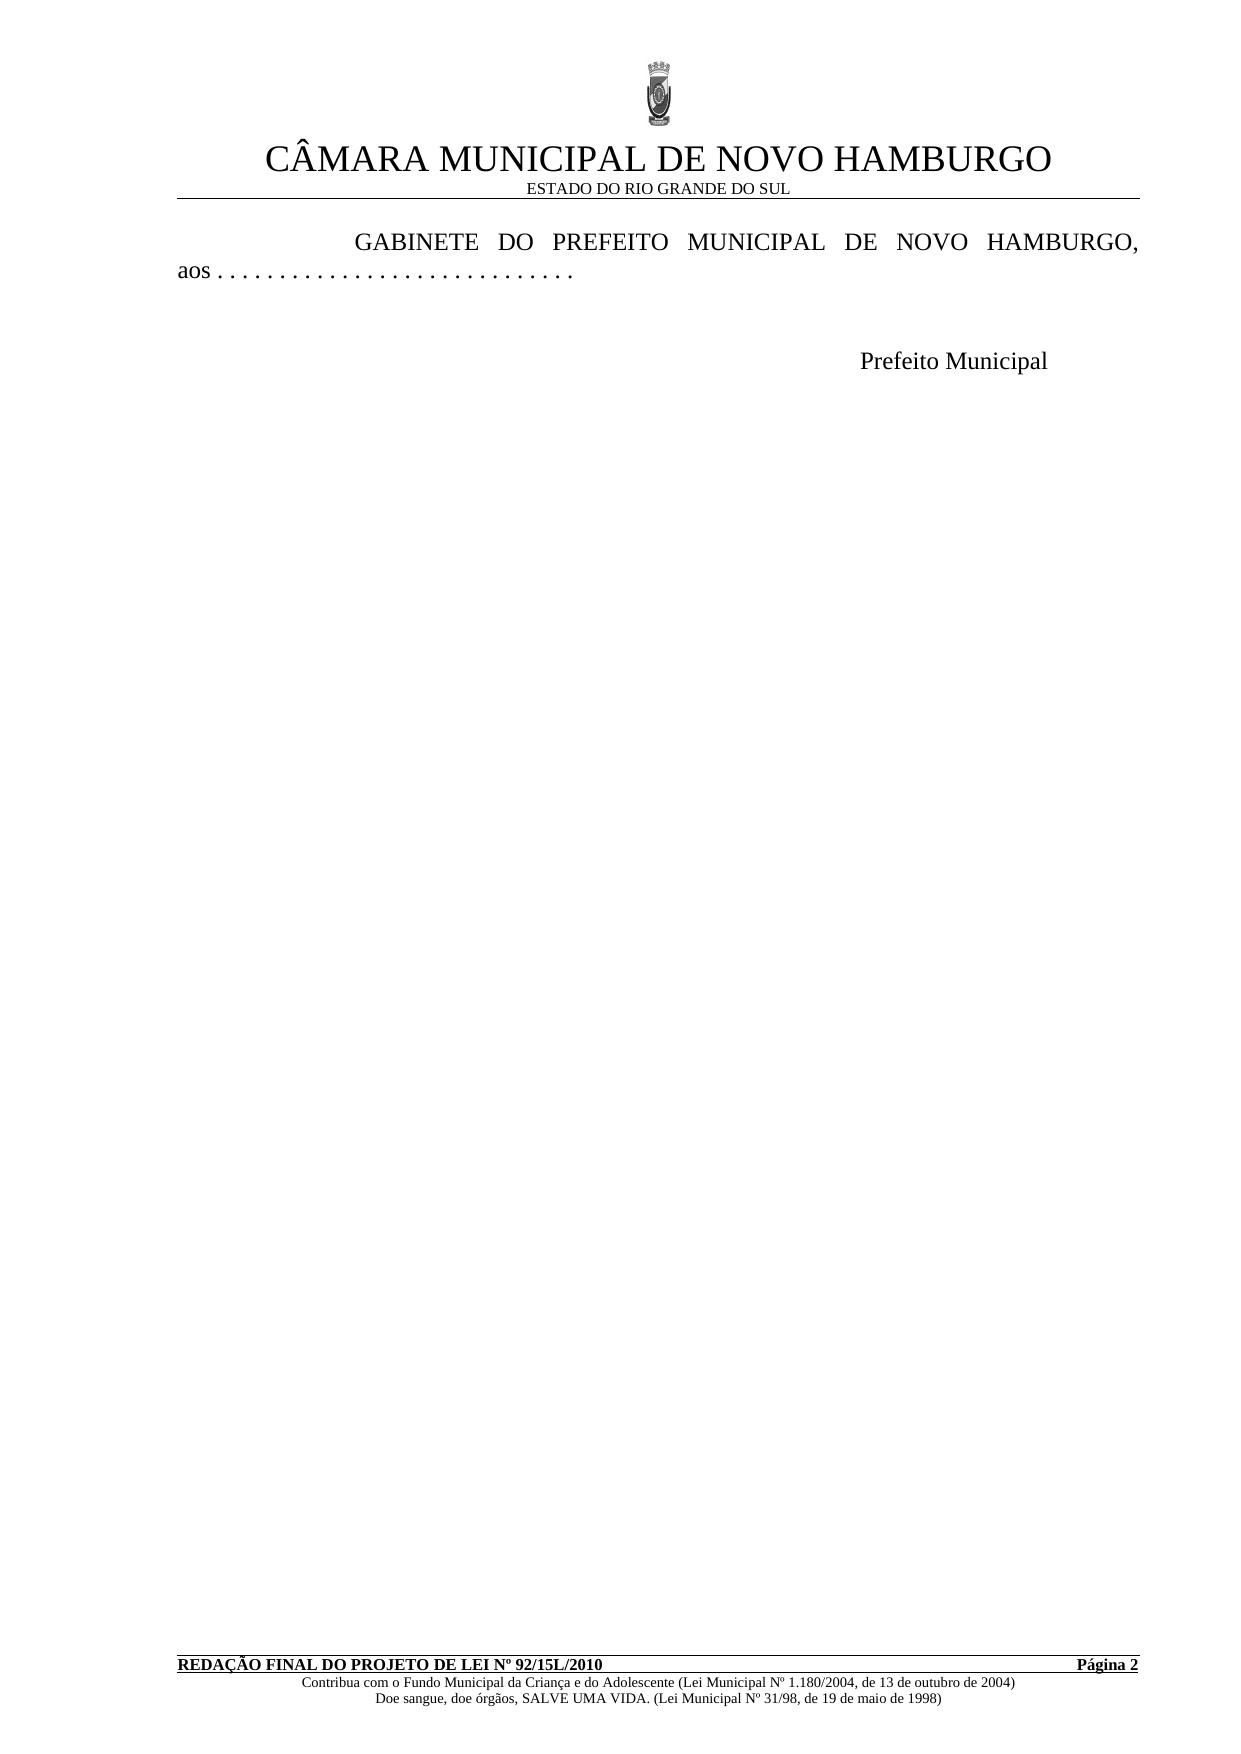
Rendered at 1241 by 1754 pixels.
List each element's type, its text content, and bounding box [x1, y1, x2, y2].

text Prefeito Municipal [768, 347, 1140, 374]
text GABINETE DO PREFEITO MUNICIPAL DE NOVO HAMBURGO, aos . . . . . . . . . . . . . . . . . . . . . . . . . . . . . [177, 228, 1140, 284]
